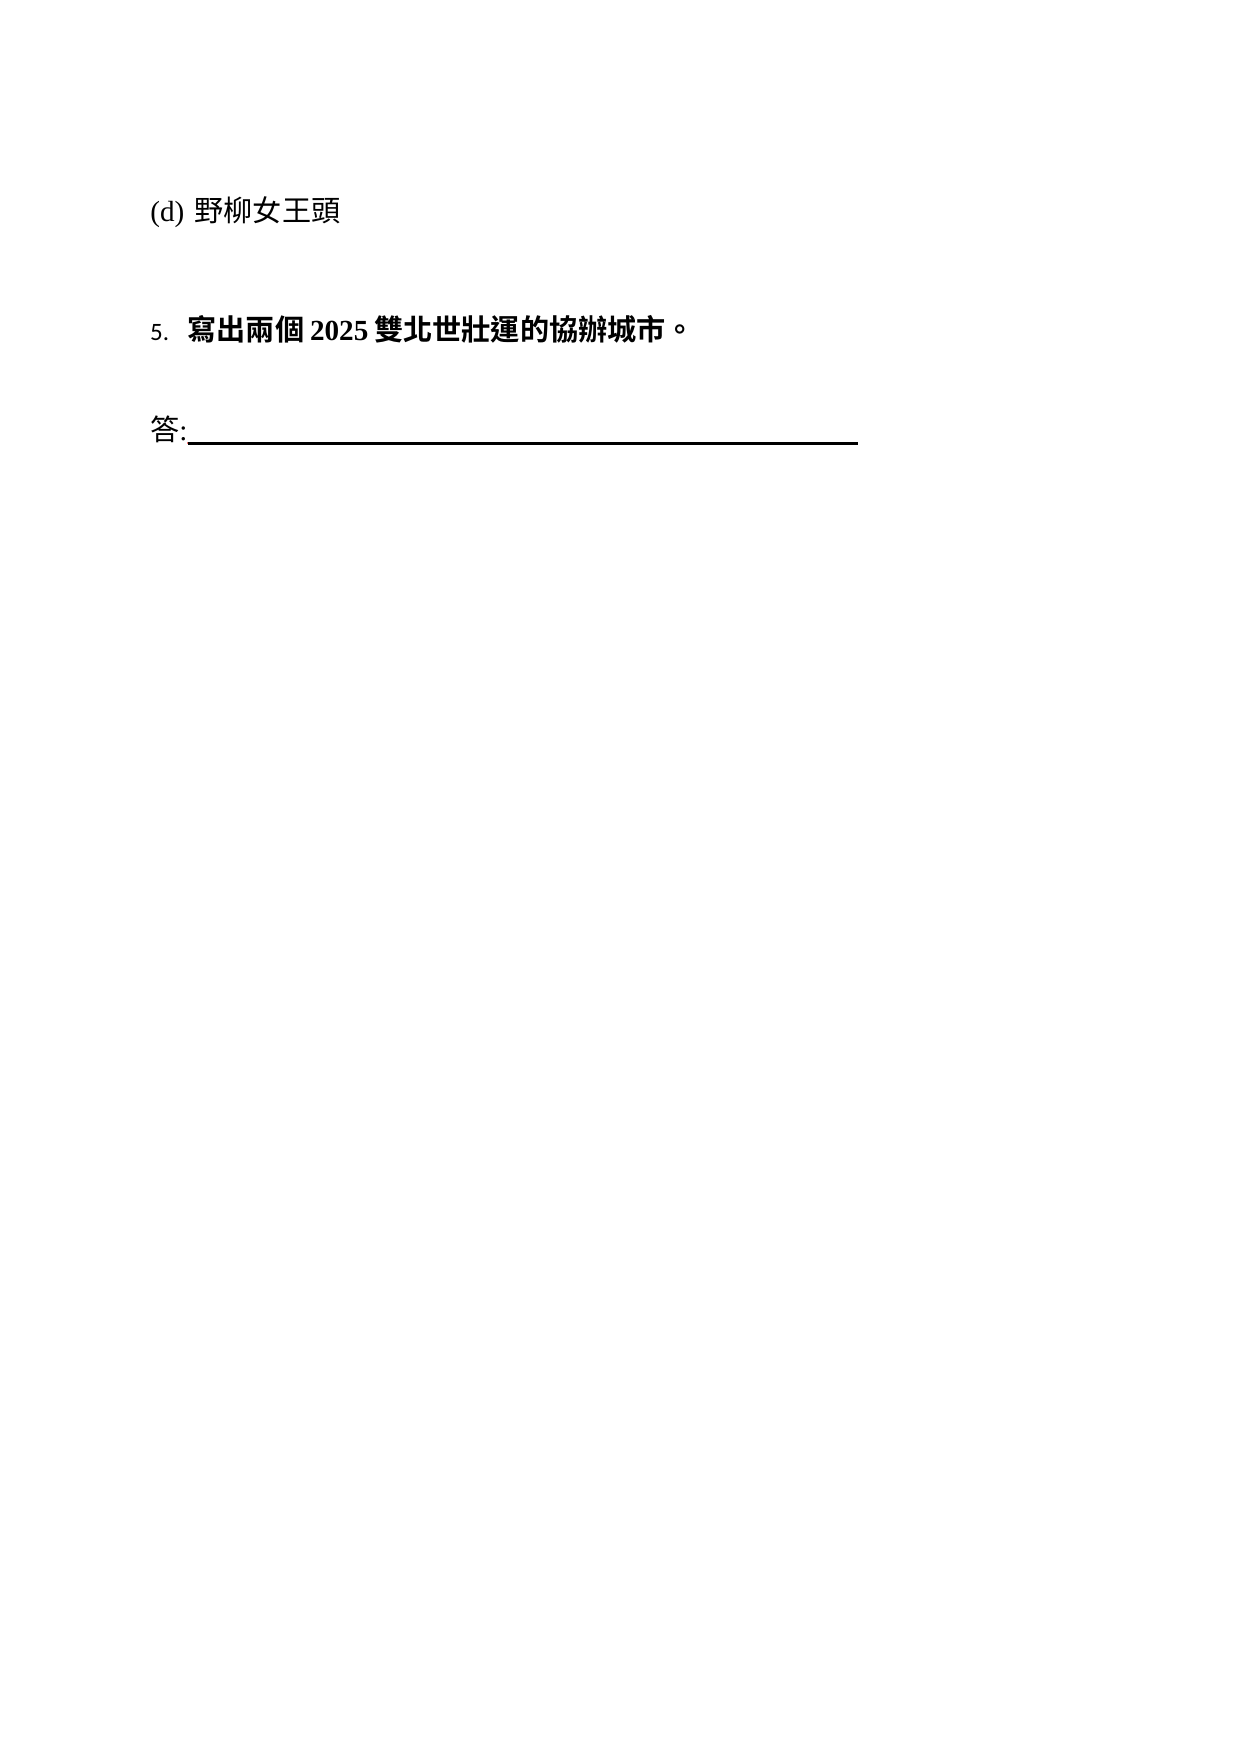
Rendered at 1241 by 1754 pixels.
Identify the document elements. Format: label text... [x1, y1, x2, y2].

text 答:________________________________ [150, 386, 1090, 448]
list 寫出兩個2025雙北世壯運的協辦城市。 [150, 286, 1090, 348]
list 野柳女王頭 [150, 167, 1090, 229]
